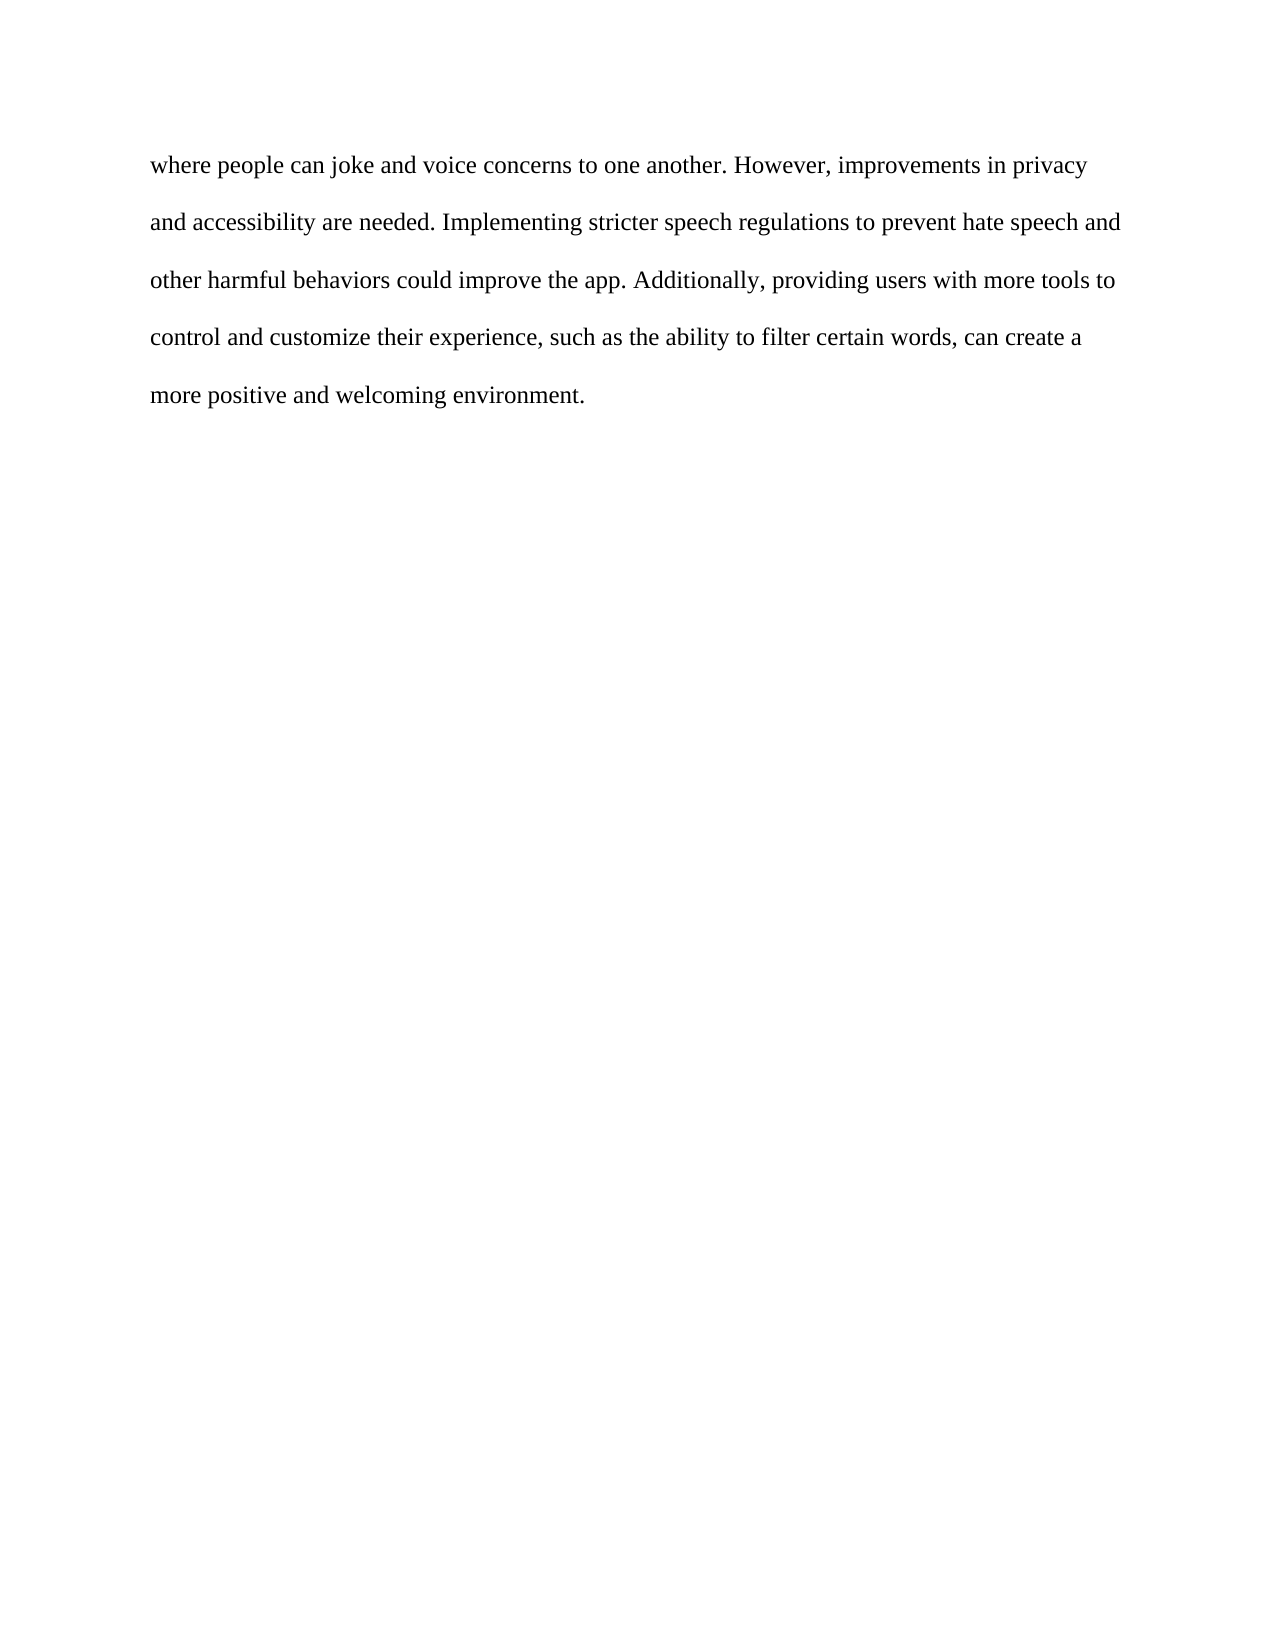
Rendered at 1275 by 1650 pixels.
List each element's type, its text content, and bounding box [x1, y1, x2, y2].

text where people can joke and voice concerns to one another. However, improvements in privacy and accessibility are needed. Implementing stricter speech regulations to prevent hate speech and other harmful behaviors could improve the app. Additionally, providing users with more tools to control and customize their experience, such as the ability to filter certain words, can create a more positive and welcoming environment. [150, 150, 1125, 409]
